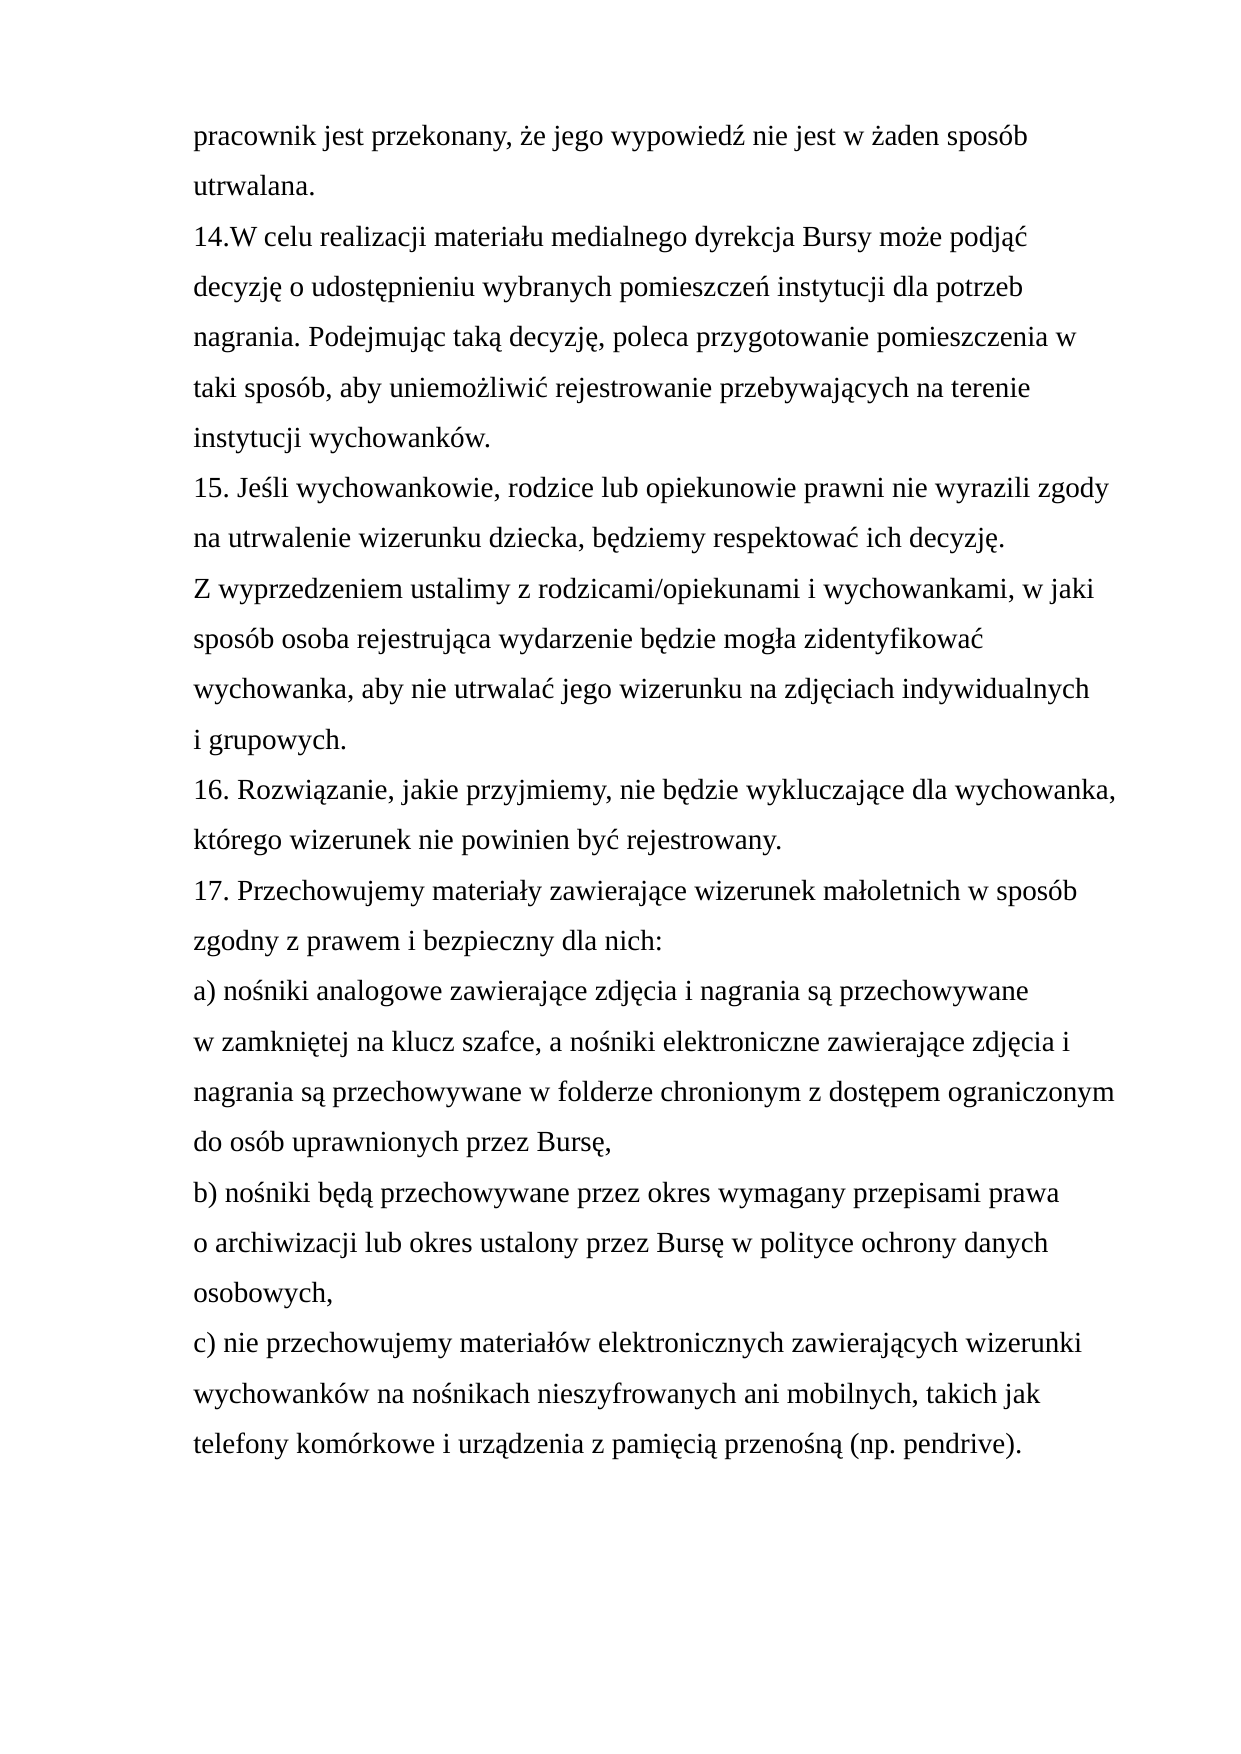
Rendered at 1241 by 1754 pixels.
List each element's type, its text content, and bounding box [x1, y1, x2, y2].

text 14.W celu realizacji materiału medialnego dyrekcja Bursy może podjąć decyzję o udostępnieniu wybranych pomieszczeń instytucji dla potrzeb nagrania. Podejmując taką decyzję, poleca przygotowanie pomieszczenia w taki sposób, aby uniemożliwić rejestrowanie przebywających na terenie instytucji wychowanków. [193, 219, 1122, 453]
text 16. Rozwiązanie, jakie przyjmiemy, nie będzie wykluczające dla wychowanka, którego wizerunek nie powinien być rejestrowany. [193, 772, 1122, 856]
text 15. Jeśli wychowankowie, rodzice lub opiekunowie prawni nie wyrazili zgody na utrwalenie wizerunku dziecka, będziemy respektować ich decyzję. Z wyprzedzeniem ustalimy z rodzicami/opiekunami i wychowankami, w jaki sposób osoba rejestrująca wydarzenie będzie mogła zidentyfikować wychowanka, aby nie utrwalać jego wizerunku na zdjęciach indywidualnych i grupowych. [193, 470, 1122, 755]
text 17. Przechowujemy materiały zawierające wizerunek małoletnich w sposób zgodny z prawem i bezpieczny dla nich: [193, 873, 1122, 957]
text b) nośniki będą przechowywane przez okres wymagany przepisami prawa o archiwizacji lub okres ustalony przez Bursę w polityce ochrony danych osobowych, [193, 1175, 1122, 1309]
text a) nośniki analogowe zawierające zdjęcia i nagrania są przechowywane w zamkniętej na klucz szafce, a nośniki elektroniczne zawierające zdjęcia i nagrania są przechowywane w folderze chronionym z dostępem ograniczonym do osób uprawnionych przez Bursę, [193, 973, 1122, 1158]
text c) nie przechowujemy materiałów elektronicznych zawierających wizerunki wychowanków na nośnikach nieszyfrowanych ani mobilnych, takich jak telefony komórkowe i urządzenia z pamięcią przenośną (np. pendrive). [193, 1326, 1122, 1460]
text pracownik jest przekonany, że jego wypowiedź nie jest w żaden sposób utrwalana. [193, 118, 1122, 202]
